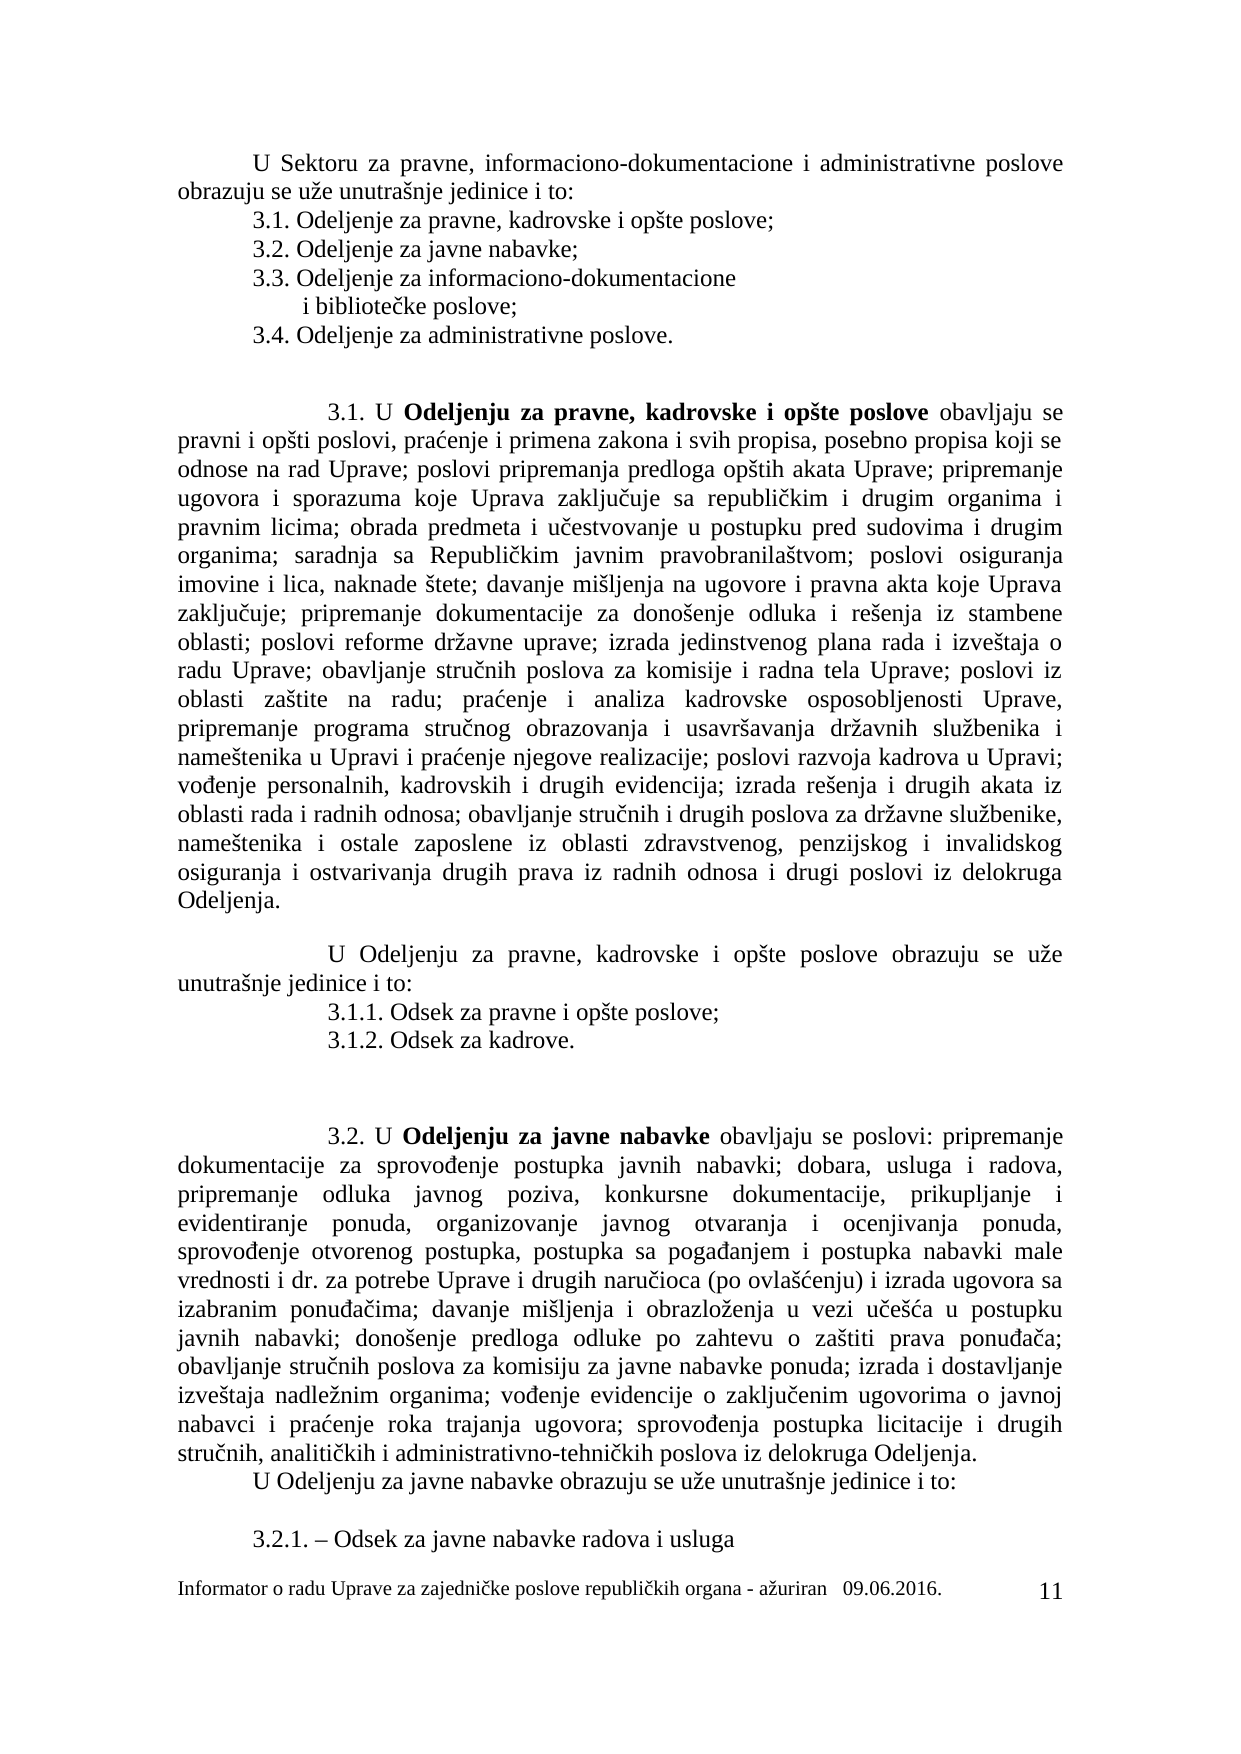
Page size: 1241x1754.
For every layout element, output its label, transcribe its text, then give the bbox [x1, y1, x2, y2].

text 3.1.2. Odsek za kadrove. [177, 1026, 1063, 1054]
text 3.3. Odelјenje za informaciono-dokumentacione [177, 263, 1063, 291]
text U Odelјenju za pravne, kadrovske i opšte poslove obrazuju se uže unutrašnje jedinice i to: [177, 939, 1063, 997]
text U Odelјenju za javne nabavke obrazuju se uže unutrašnje jedinice i to: [177, 1466, 1063, 1495]
text U Sektoru za pravne, informaciono-dokumentacione i administrativne poslove obrazuju se uže unutrašnje jedinice i to: [177, 148, 1063, 205]
text 3.4. Odelјenje za administrativne poslove. [177, 320, 1063, 349]
text 3.2. U Odelјenju za javne nabavke obavlјaju se poslovi: pripremanje dokumentacije za sprovođenje postupka javnih nabavki; dobara, usluga i radova, pripremanje odluka javnog poziva, konkursne dokumentacije, prikuplјanje i evidentiranje ponuda, organizovanje javnog otvaranja i ocenjivanja ponuda, sprovođenje otvorenog postupka, postupka sa pogađanjem i postupka nabavki male vrednosti i dr. za potrebe Uprave i drugih naručioca (po ovlašćenju) i izrada ugovora sa izabranim ponuđačima; davanje mišlјenja i obrazloženja u vezi učešća u postupku javnih nabavki; donošenje predloga odluke po zahtevu o zaštiti prava ponuđača; obavlјanje stručnih poslova za komisiju za javne nabavke ponuda; izrada i dostavlјanje izveštaja nadležnim organima; vođenje evidencije o zaklјučenim ugovorima o javnoj nabavci i praćenje roka trajanja ugovora; sprovođenja postupka licitacije i drugih stručnih, analitičkih i administrativno-tehničkih poslova iz delokruga Odelјenja. [177, 1121, 1063, 1466]
text i bibliotečke poslove; [177, 291, 1063, 320]
text 3.1. U Odelјenju za pravne, kadrovske i opšte poslove obavlјaju se pravni i opšti poslovi, praćenje i primena zakona i svih propisa, posebno propisa koji se odnose na rad Uprave; poslovi pripremanja predloga opštih akata Uprave; pripremanje ugovora i sporazuma koje Uprava zaklјučuje sa republičkim i drugim organima i pravnim licima; obrada predmeta i učestvovanje u postupku pred sudovima i drugim organima; saradnja sa Republičkim javnim pravobranilaštvom; poslovi osiguranja imovine i lica, naknade štete; davanje mišlјenja na ugovore i pravna akta koje Uprava zaklјučuje; pripremanje dokumentacije za donošenje odluka i rešenja iz stambene oblasti; poslovi reforme državne uprave; izrada jedinstvenog plana rada i izveštaja o radu Uprave; obavlјanje stručnih poslova za komisije i radna tela Uprave; poslovi iz oblasti zaštite na radu; praćenje i analiza kadrovske osposoblјenosti Uprave, pripremanje programa stručnog obrazovanja i usavršavanja državnih službenika i nameštenika u Upravi i praćenje njegove realizacije; poslovi razvoja kadrova u Upravi; vođenje personalnih, kadrovskih i drugih evidencija; izrada rešenja i drugih akata iz oblasti rada i radnih odnosa; obavlјanje stručnih i drugih poslova za državne službenike, nameštenika i ostale zaposlene iz oblasti zdravstvenog, penzijskog i invalidskog osiguranja i ostvarivanja drugih prava iz radnih odnosa i drugi poslovi iz delokruga Odelјenja. [177, 397, 1063, 914]
text 3.1.1. Odsek za pravne i opšte poslove; [177, 997, 1063, 1026]
text 3.2.1. – Odsek za javne nabavke radova i usluga [177, 1524, 1063, 1553]
text 3.1. Odelјenje za pravne, kadrovske i opšte poslove; [177, 205, 1063, 234]
text 3.2. Odelјenje za javne nabavke; [177, 234, 1063, 263]
